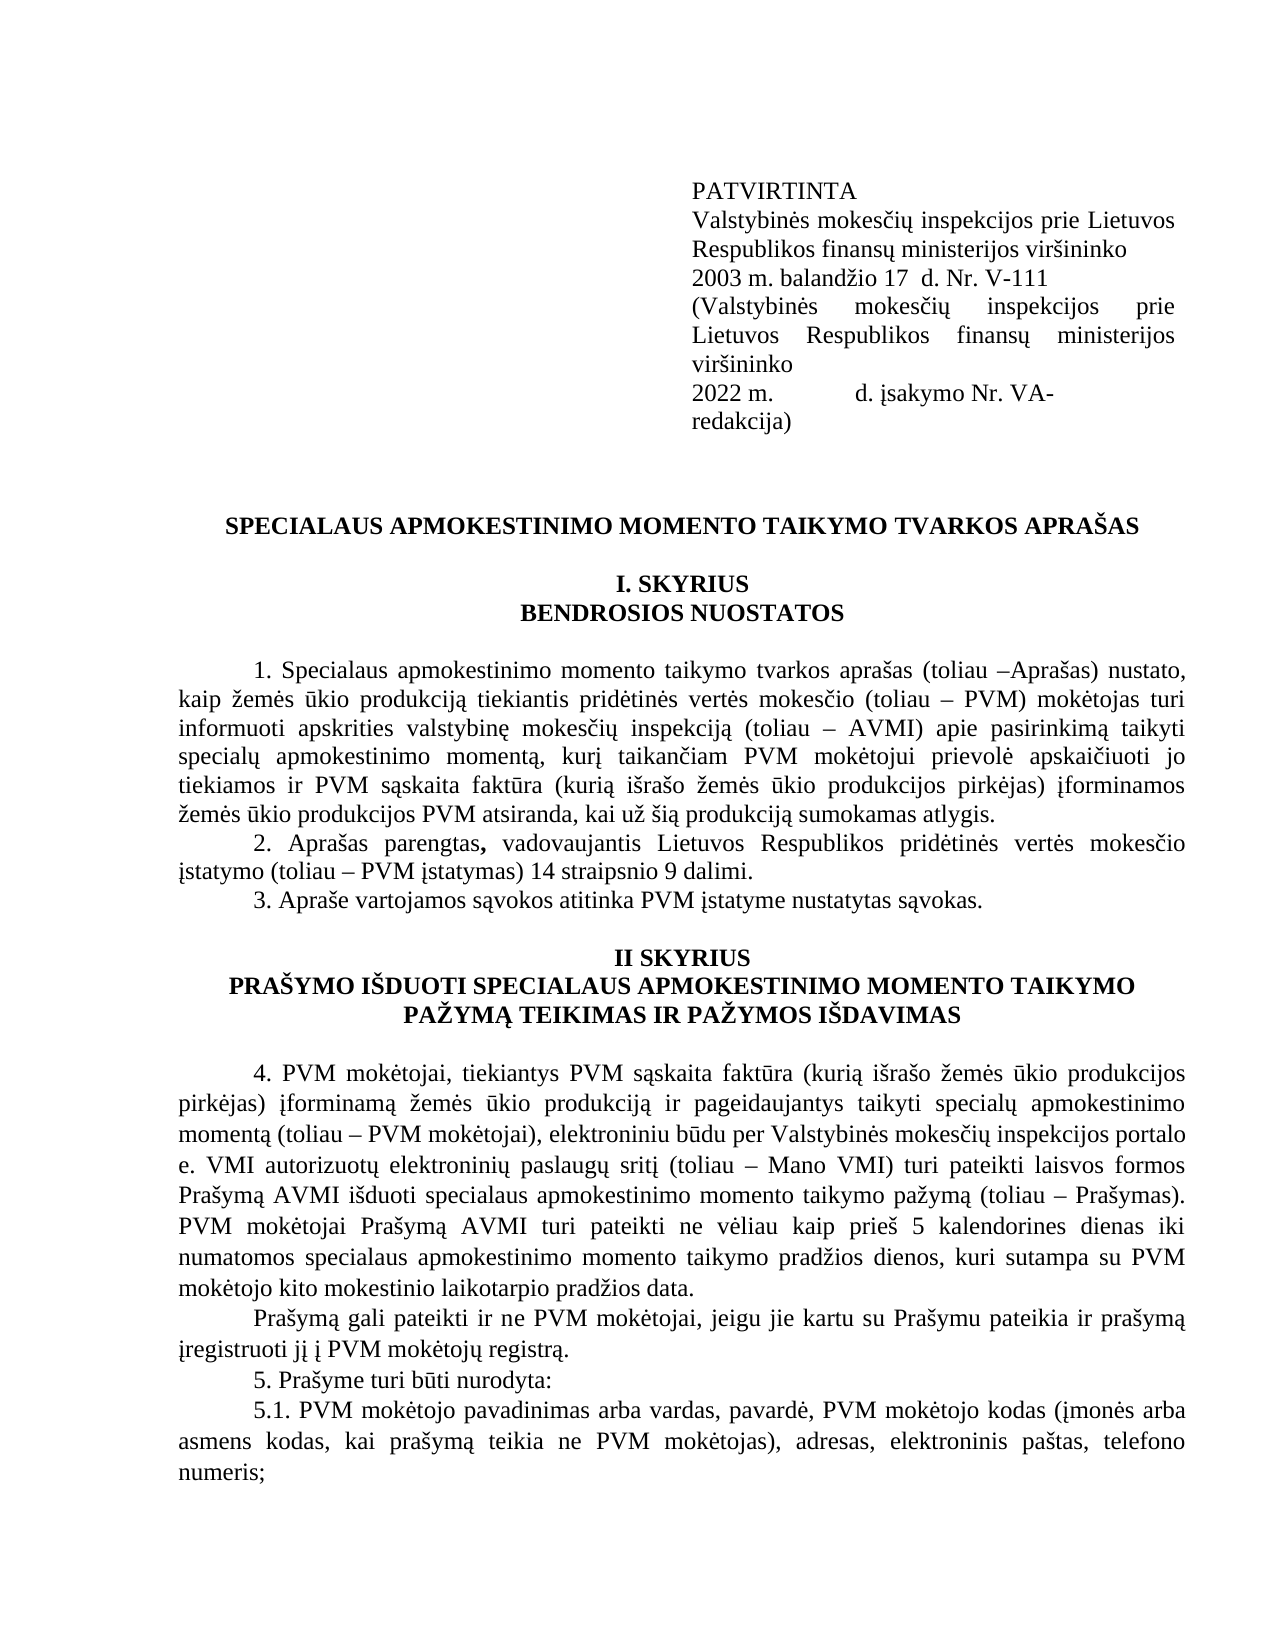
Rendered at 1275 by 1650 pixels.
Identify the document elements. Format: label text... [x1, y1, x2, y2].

table_header [178, 176, 680, 435]
text II SKYRIUS [178, 943, 1186, 971]
text specialaus apmokestinimo momento taikymo tvarkOS APRAŠAS [178, 511, 1186, 540]
text 2. Aprašas parengtas, vadovaujantis Lietuvos Respublikos pridėtinės vertės mokesčio įstatymo (toliau – PVM įstatymas) 14 straipsnio 9 dalimi. [178, 828, 1186, 885]
text I. SKYRIUS [178, 569, 1186, 598]
text BENDROSIOS NUOSTATOS [178, 598, 1186, 626]
text 5.1. PVM mokėtojo pavadinimas arba vardas, pavardė, PVM mokėtojo kodas (įmonės arba asmens kodas, kai prašymą teikia ne PVM mokėtojas), adresas, elektroninis paštas, telefono numeris; [178, 1396, 1186, 1486]
text PRAŠYMO išduoti specialaus apmokestinimo momento taikymo pažymą TEIKIMAS IR pažymos išdavimas [178, 971, 1186, 1029]
table_header PATVIRTINTA Valstybinės mokesčių inspekcijos prie Lietuvos Respublikos finansų ministerijos viršininko 2003 m. balandžio 17 d. Nr. V-111 (Valstybinės mokesčių inspekcijos prie Lietuvos Respublikos finansų ministerijos viršininko 2022 m. d. įsakymo Nr. VA- redakcija) [680, 176, 1186, 435]
text 5. Prašyme turi būti nurodyta: [178, 1365, 1186, 1394]
text 1. Specialaus apmokestinimo momento taikymo tvarkos aprašas (toliau –Aprašas) nustato, kaip žemės ūkio produkciją tiekiantis pridėtinės vertės mokesčio (toliau – PVM) mokėtojas turi informuoti apskrities valstybinę mokesčių inspekciją (toliau – AVMI) apie pasirinkimą taikyti specialų apmokestinimo momentą, kurį taikančiam PVM mokėtojui prievolė apskaičiuoti jo tiekiamos ir PVM sąskaita faktūra (kurią išrašo žemės ūkio produkcijos pirkėjas) įforminamos žemės ūkio produkcijos PVM atsiranda, kai už šią produkciją sumokamas atlygis. [178, 655, 1186, 828]
text Prašymą gali pateikti ir ne PVM mokėtojai, jeigu jie kartu su Prašymu pateikia ir prašymą įregistruoti jį į PVM mokėtojų registrą. [178, 1303, 1186, 1363]
text 4. PVM mokėtojai, tiekiantys PVM sąskaita faktūra (kurią išrašo žemės ūkio produkcijos pirkėjas) įforminamą žemės ūkio produkciją ir pageidaujantys taikyti specialų apmokestinimo momentą (toliau – PVM mokėtojai), elektroniniu būdu per Valstybinės mokesčių inspekcijos portalo e. VMI autorizuotų elektroninių paslaugų sritį (toliau – Mano VMI) turi pateikti laisvos formos Prašymą AVMI išduoti specialaus apmokestinimo momento taikymo pažymą (toliau – Prašymas). PVM mokėtojai Prašymą AVMI turi pateikti ne vėliau kaip prieš 5 kalendorines dienas iki numatomos specialaus apmokestinimo momento taikymo pradžios dienos, kuri sutampa su PVM mokėtojo kito mokestinio laikotarpio pradžios data. [178, 1058, 1186, 1301]
text 3. Apraše vartojamos sąvokos atitinka PVM įstatyme nustatytas sąvokas. [178, 885, 1186, 914]
